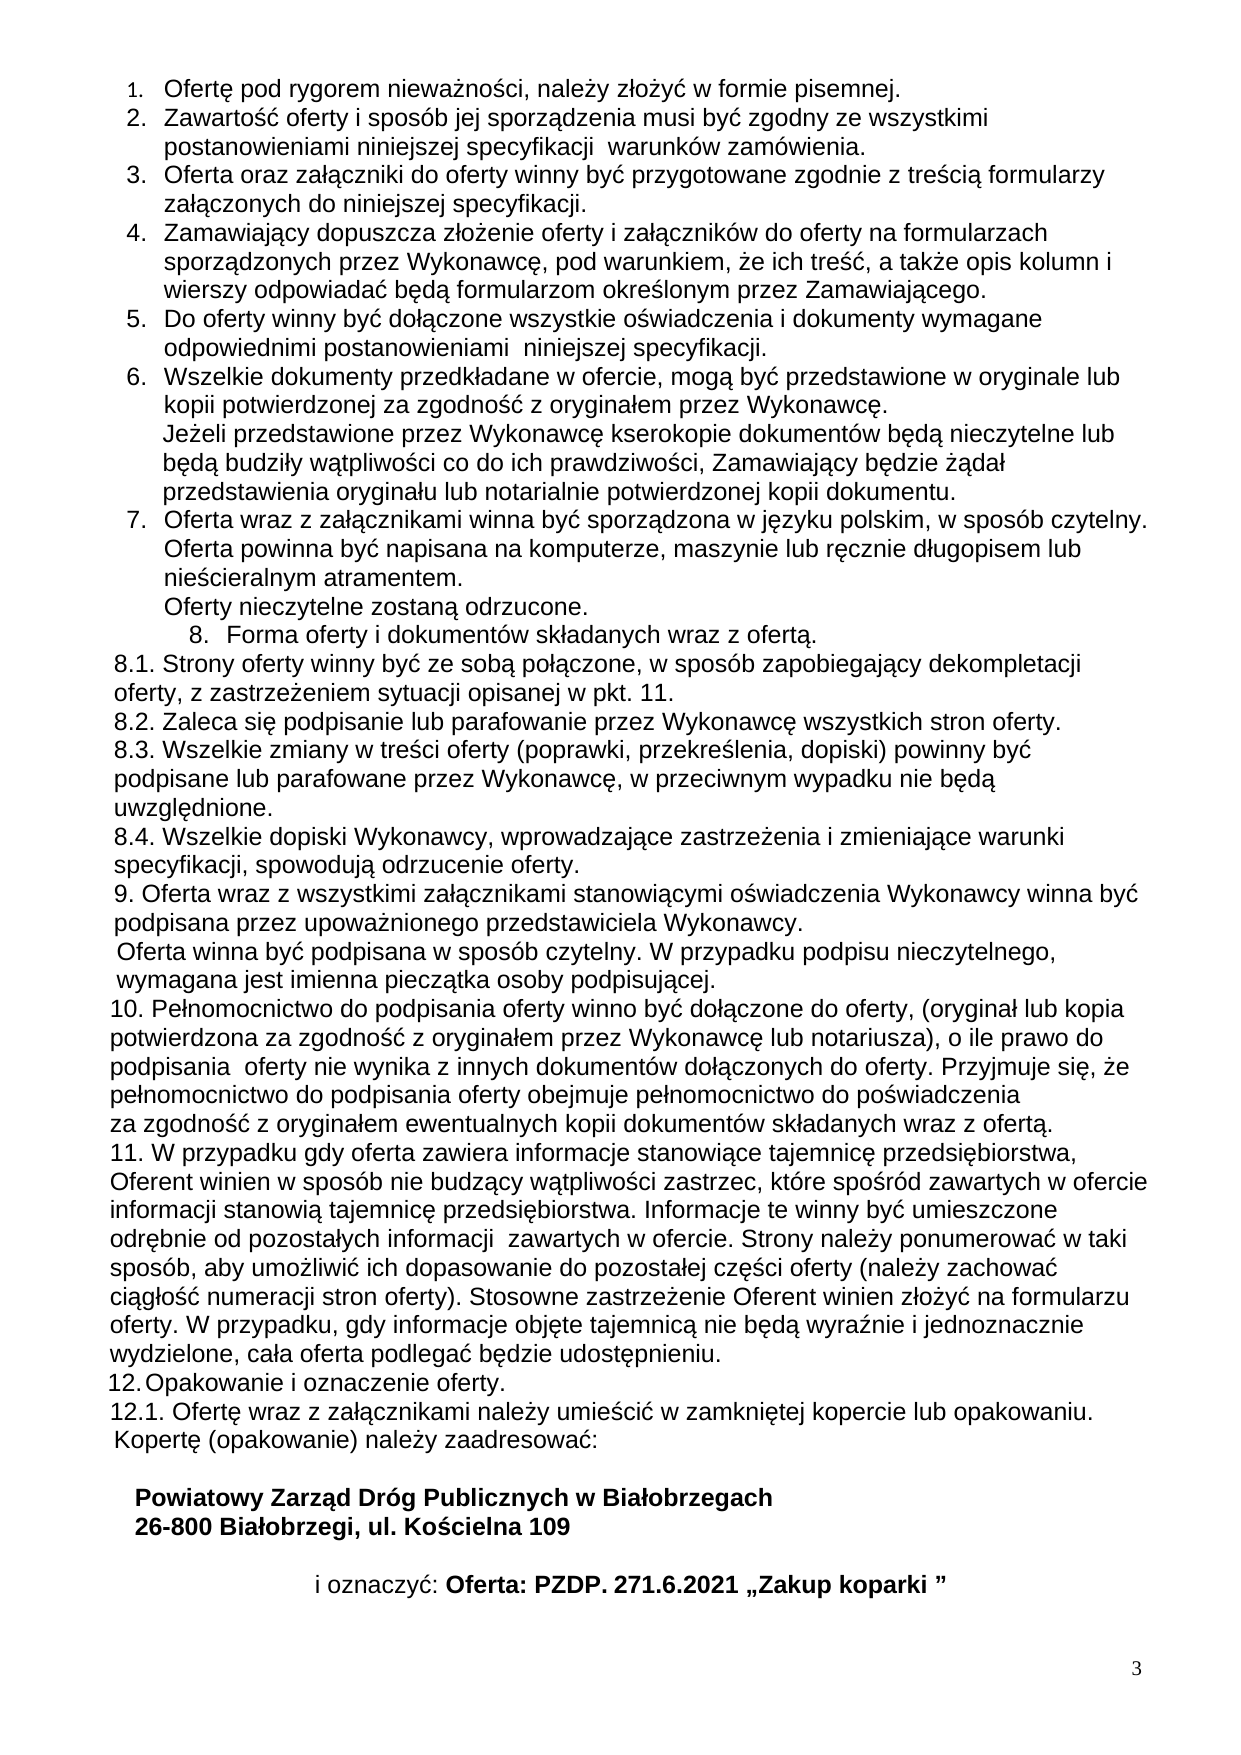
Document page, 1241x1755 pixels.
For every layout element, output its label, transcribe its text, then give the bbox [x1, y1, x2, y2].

text odrębnie od pozostałych informacji zawartych w ofercie. Strony należy ponumerować w taki [89, 1224, 1152, 1253]
text 12.1. Ofertę wraz z załącznikami należy umieścić w zamkniętej kopercie lub opakowaniu. [89, 1397, 1152, 1426]
list Zamawiający dopuszcza złożenie oferty i załączników do oferty na formularzach sporządzonych przez Wykonawcę, pod warunkiem, że ich treść, a także opis kolumn i wierszy odpowiadać będą formularzom określonym przez Zamawiającego. [126, 218, 1152, 304]
text 8.2. Zaleca się podpisanie lub parafowanie przez Wykonawcę wszystkich stron oferty. [114, 707, 1152, 736]
text wydzielone, cała oferta podlegać będzie udostępnieniu. [89, 1339, 1152, 1368]
text 8.4. Wszelkie dopiski Wykonawcy, wprowadzające zastrzeżenia i zmieniające warunki specyfikacji, spowodują odrzucenie oferty. [114, 822, 1152, 879]
text Kopertę (opakowanie) należy zaadresować: [114, 1426, 1152, 1454]
text i oznaczyć: Oferta: PZDP. 271.6.2021 „Zakup koparki ” [89, 1569, 1152, 1600]
text 11. W przypadku gdy oferta zawiera informacje stanowiące tajemnicę przedsiębiorstwa, [89, 1138, 1152, 1167]
text wymagana jest imienna pieczątka osoby podpisującej. [89, 966, 1152, 994]
list Do oferty winny być dołączone wszystkie oświadczenia i dokumenty wymagane odpowiednimi postanowieniami niniejszej specyfikacji. [126, 304, 1152, 362]
text 26-800 Białobrzegi, ul. Kościelna 109 [114, 1512, 1152, 1541]
text informacji stanowią tajemnicę przedsiębiorstwa. Informacje te winny być umieszczone [89, 1196, 1152, 1224]
text 8.1. Strony oferty winny być ze sobą połączone, w sposób zapobiegający dekompletacji oferty, z zastrzeżeniem sytuacji opisanej w pkt. 11. [114, 649, 1152, 707]
list Zawartość oferty i sposób jej sporządzenia musi być zgodny ze wszystkimi postanowieniami niniejszej specyfikacji warunków zamówienia. [126, 103, 1152, 161]
text 9. Oferta wraz z wszystkimi załącznikami stanowiącymi oświadczenia Wykonawcy winna być podpisana przez upoważnionego przedstawiciela Wykonawcy. [114, 879, 1152, 937]
text pełnomocnictwo do podpisania oferty obejmuje pełnomocnictwo do poświadczenia za zgodność z oryginałem ewentualnych kopii dokumentów składanych wraz z ofertą. [89, 1081, 1152, 1138]
text 8.3. Wszelkie zmiany w treści oferty (poprawki, przekreślenia, dopiski) powinny być podpisane lub parafowane przez Wykonawcę, w przeciwnym wypadku nie będą uwzględnione. [114, 736, 1152, 822]
text 10. Pełnomocnictwo do podpisania oferty winno być dołączone do oferty, (oryginał lub kopia potwierdzona za zgodność z oryginałem przez Wykonawcę lub notariusza), o ile prawo do [89, 994, 1152, 1052]
text Powiatowy Zarząd Dróg Publicznych w Białobrzegach [114, 1483, 1152, 1512]
text Oferty nieczytelne zostaną odrzucone. [164, 592, 1152, 621]
text ciągłość numeracji stron oferty). Stosowne zastrzeżenie Oferent winien złożyć na formularzu [89, 1282, 1152, 1311]
list Ofertę pod rygorem nieważności, należy złożyć w formie pisemnej. [126, 74, 1152, 103]
text oferty. W przypadku, gdy informacje objęte tajemnicą nie będą wyraźnie i jednoznacznie [89, 1311, 1152, 1339]
text sposób, aby umożliwić ich dopasowanie do pozostałej części oferty (należy zachować [89, 1253, 1152, 1282]
list Forma oferty i dokumentów składanych wraz z ofertą. [189, 621, 1152, 649]
text podpisania oferty nie wynika z innych dokumentów dołączonych do oferty. Przyjmuje się, że [89, 1052, 1152, 1081]
list Oferta wraz z załącznikami winna być sporządzona w języku polskim, w sposób czytelny. Oferta powinna być napisana na komputerze, maszynie lub ręcznie długopisem lub nieścieralnym atramentem. [126, 506, 1152, 592]
list Opakowanie i oznaczenie oferty. [107, 1368, 1152, 1397]
text Oferent winien w sposób nie budzący wątpliwości zastrzec, które spośród zawartych w ofercie [89, 1167, 1152, 1196]
text Oferta winna być podpisana w sposób czytelny. W przypadku podpisu nieczytelnego, [89, 937, 1152, 966]
text Jeżeli przedstawione przez Wykonawcę kserokopie dokumentów będą nieczytelne lub będą budziły wątpliwości co do ich prawdziwości, Zamawiający będzie żądał przedstawienia oryginału lub notarialnie potwierdzonej kopii dokumentu. [162, 419, 1152, 506]
list Oferta oraz załączniki do oferty winny być przygotowane zgodnie z treścią formularzy załączonych do niniejszej specyfikacji. [126, 161, 1152, 218]
list Wszelkie dokumenty przedkładane w ofercie, mogą być przedstawione w oryginale lub kopii potwierdzonej za zgodność z oryginałem przez Wykonawcę. [126, 362, 1152, 419]
